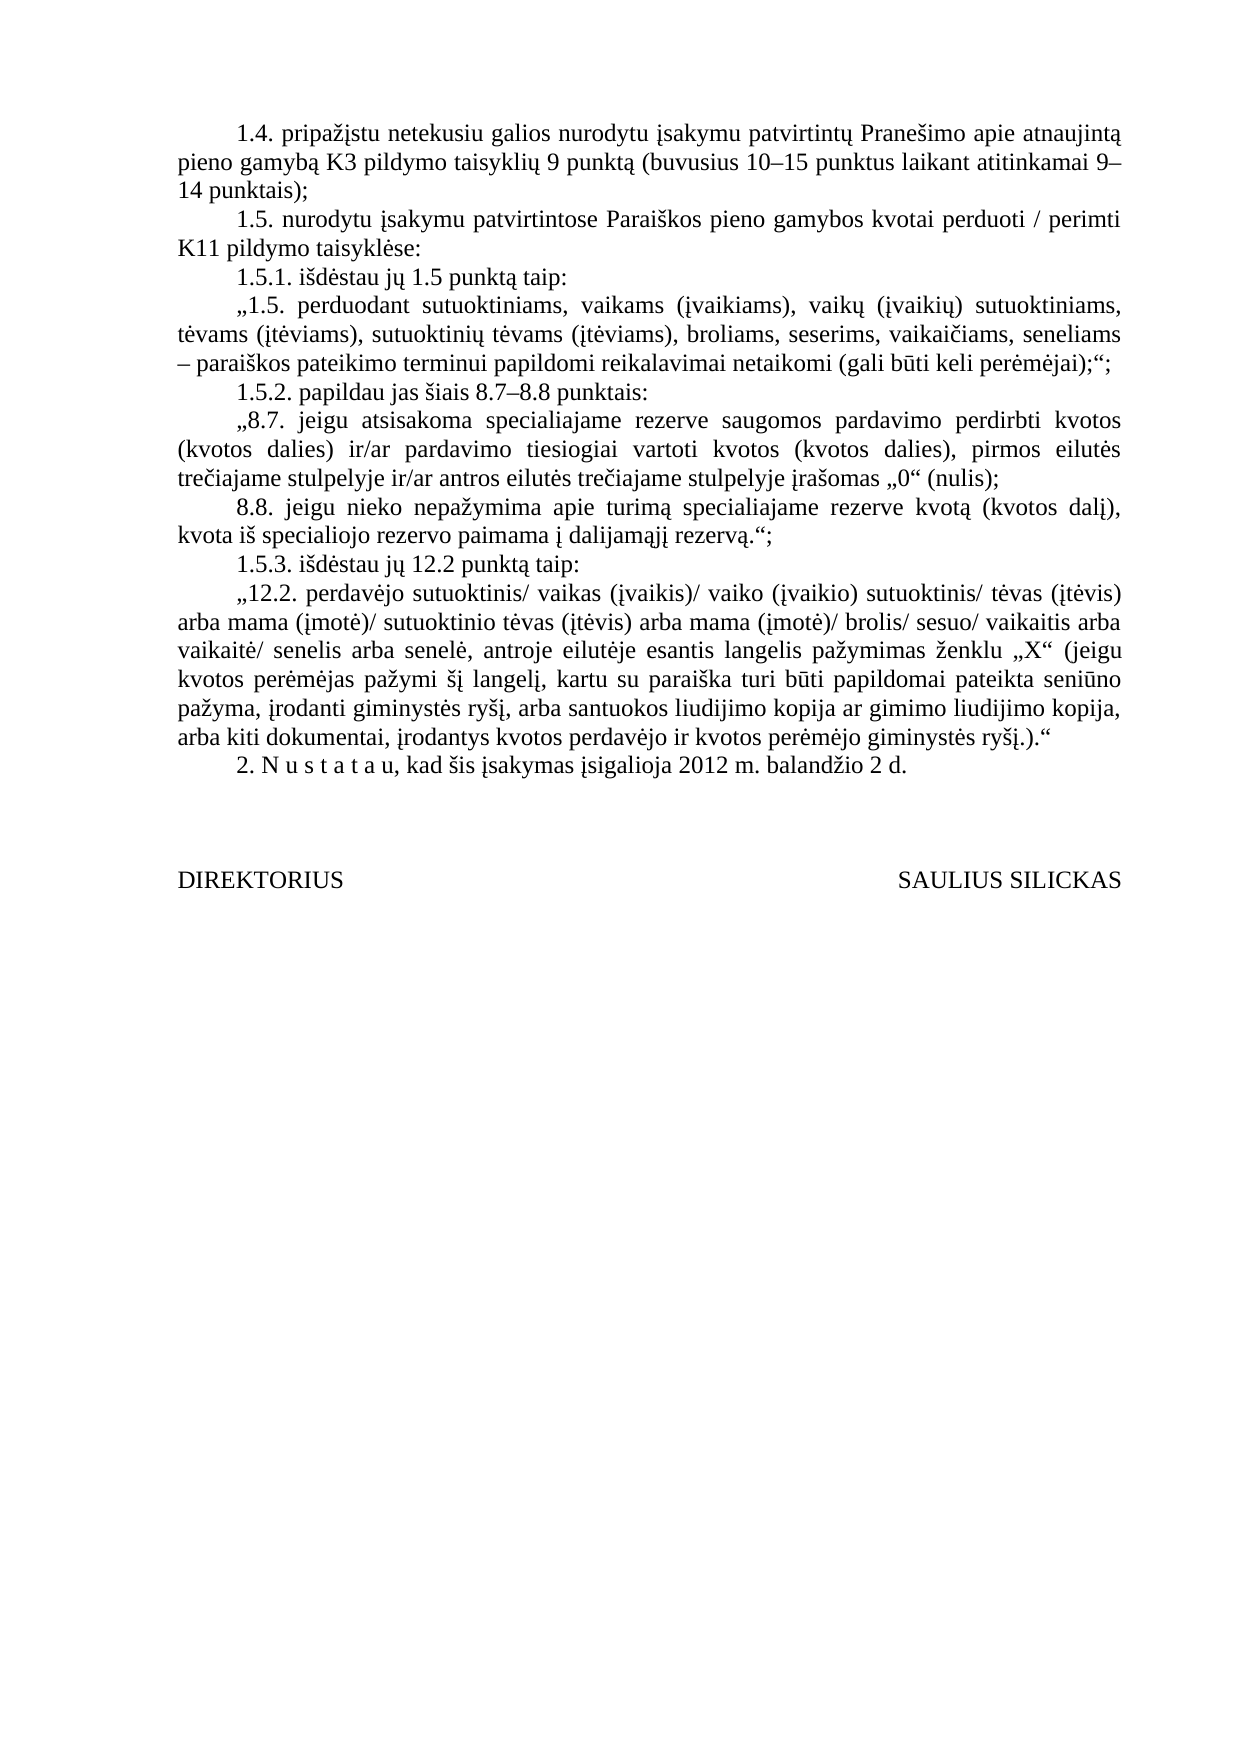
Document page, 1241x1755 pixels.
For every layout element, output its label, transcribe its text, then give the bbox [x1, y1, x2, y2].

text 8.8. jeigu nieko nepažymima apie turimą specialiajame rezerve kvotą (kvotos dalį), kvota iš specialiojo rezervo paimama į dalijamąjį rezervą.“; [177, 492, 1122, 549]
text 1.4. pripažįstu netekusiu galios nurodytu įsakymu patvirtintų Pranešimo apie atnaujintą pieno gamybą K3 pildymo taisyklių 9 punktą (buvusius 10–15 punktus laikant atitinkamai 9–14 punktais); [177, 118, 1122, 204]
text 1.5.1. išdėstau jų 1.5 punktą taip: [177, 262, 1122, 291]
text 1.5.2. papildau jas šiais 8.7–8.8 punktais: [177, 377, 1122, 406]
text 1.5. nurodytu įsakymu patvirtintose Paraiškos pieno gamybos kvotai perduoti / perimti K11 pildymo taisyklėse: [177, 204, 1122, 262]
text „1.5. perduodant sutuoktiniams, vaikams (įvaikiams), vaikų (įvaikių) sutuoktiniams, tėvams (įtėviams), sutuoktinių tėvams (įtėviams), broliams, seserims, vaikaičiams, seneliams – paraiškos pateikimo terminui papildomi reikalavimai netaikomi (gali būti keli perėmėjai);“; [177, 291, 1122, 377]
text „8.7. jeigu atsisakoma specialiajame rezerve saugomos pardavimo perdirbti kvotos (kvotos dalies) ir/ar pardavimo tiesiogiai vartoti kvotos (kvotos dalies), pirmos eilutės trečiajame stulpelyje ir/ar antros eilutės trečiajame stulpelyje įrašomas „0“ (nulis); [177, 406, 1122, 492]
text 1.5.3. išdėstau jų 12.2 punktą taip: [177, 549, 1122, 578]
text „12.2. perdavėjo sutuoktinis/ vaikas (įvaikis)/ vaiko (įvaikio) sutuoktinis/ tėvas (įtėvis) arba mama (įmotė)/ sutuoktinio tėvas (įtėvis) arba mama (įmotė)/ brolis/ sesuo/ vaikaitis arba vaikaitė/ senelis arba senelė, antroje eilutėje esantis langelis pažymimas ženklu „X“ (jeigu kvotos perėmėjas pažymi šį langelį, kartu su paraiška turi būti papildomai pateikta seniūno pažyma, įrodanti giminystės ryšį, arba santuokos liudijimo kopija ar gimimo liudijimo kopija, arba kiti dokumentai, įrodantys kvotos perdavėjo ir kvotos perėmėjo giminystės ryšį.).“ [177, 578, 1122, 751]
text Direktorius Saulius Silickas [177, 866, 1122, 894]
text 2. N u s t a t a u, kad šis įsakymas įsigalioja 2012 m. balandžio 2 d. [177, 751, 1122, 779]
